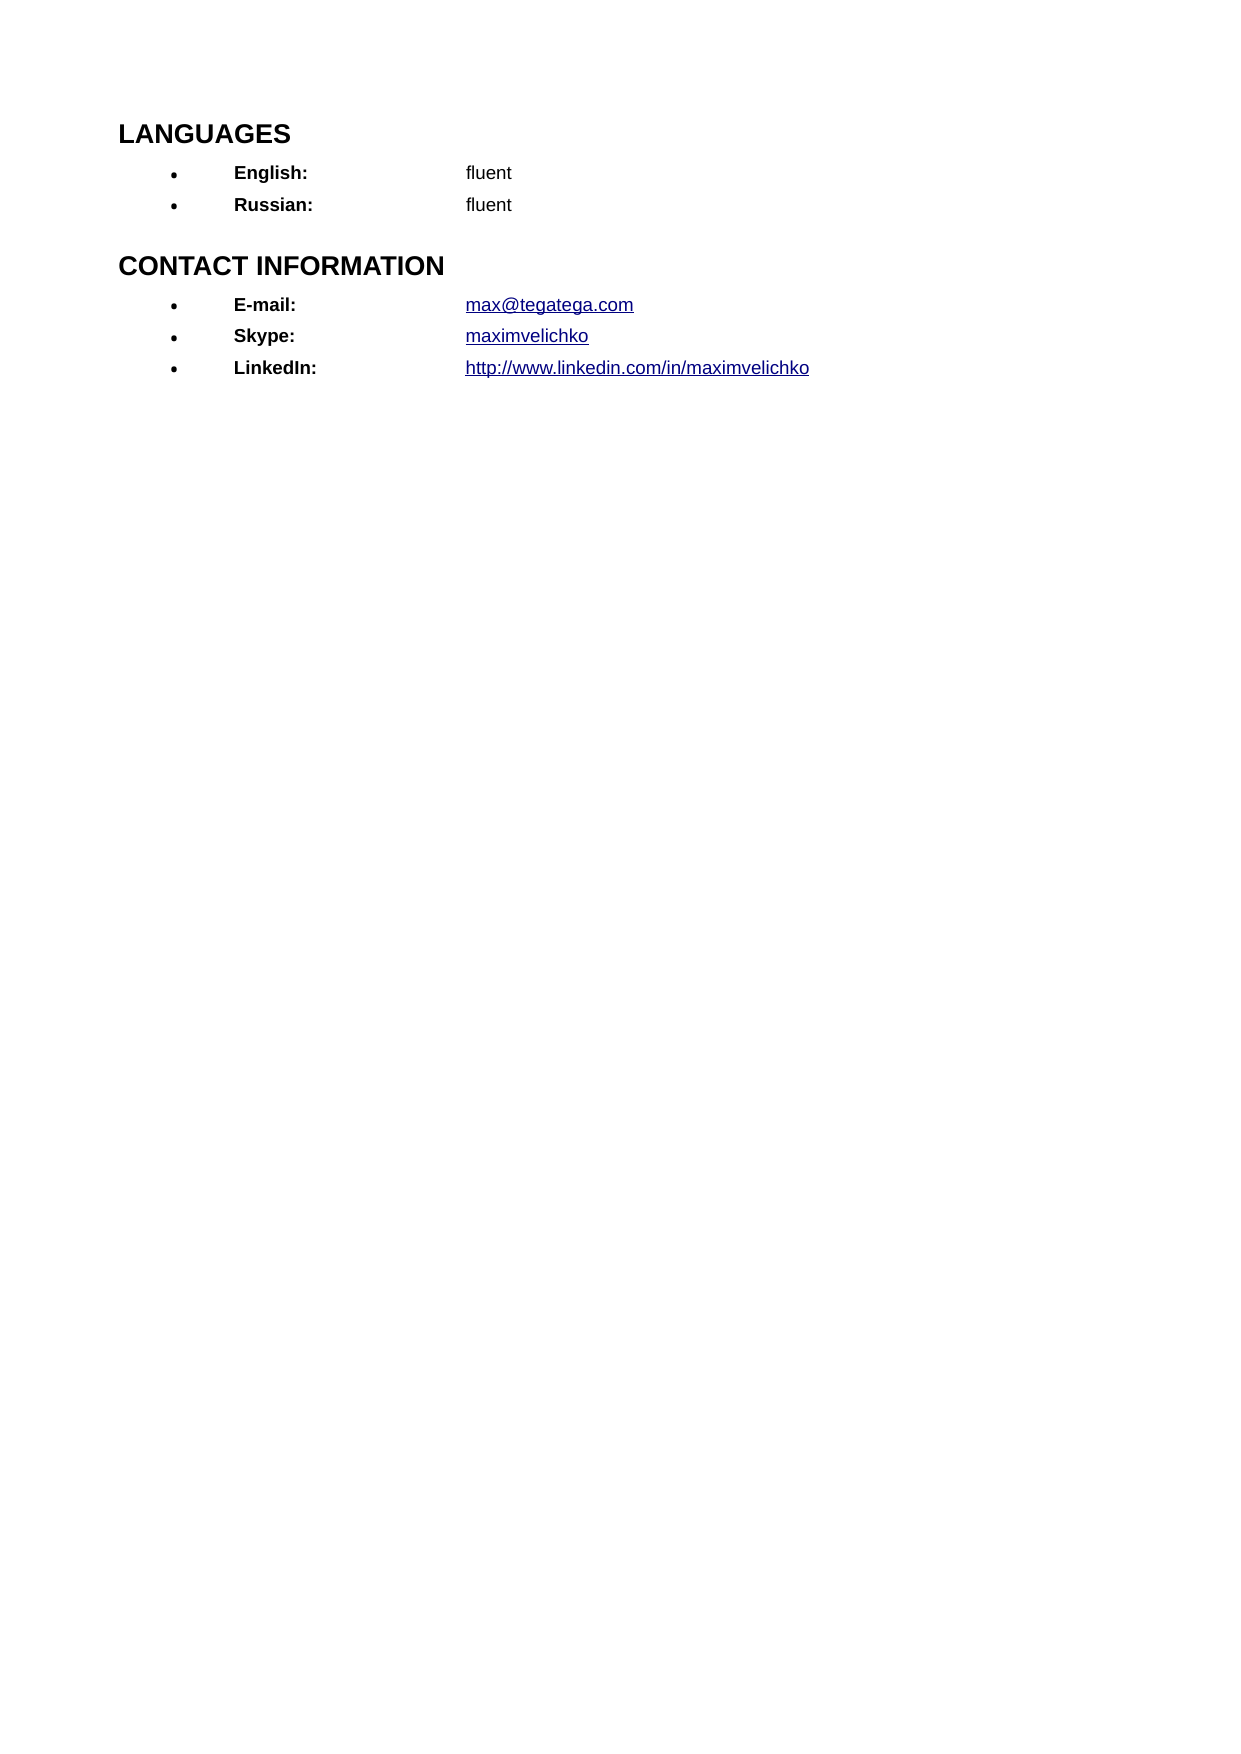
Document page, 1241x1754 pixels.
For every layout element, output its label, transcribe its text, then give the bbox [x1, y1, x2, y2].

table_cell • [117, 193, 234, 225]
table_header • [117, 294, 234, 325]
table_cell Russian: [234, 193, 466, 225]
table_header fluent [466, 162, 1121, 193]
table_header • [117, 162, 234, 193]
table_header E-mail: [234, 294, 465, 325]
table_cell Skype: [234, 325, 465, 356]
table_cell maximvelichko [465, 325, 1121, 356]
table_cell http://www.linkedin.com/in/maximvelichko [465, 356, 1121, 388]
table_cell fluent [466, 193, 1121, 225]
subtitle Languages [118, 118, 1122, 149]
table_header English: [234, 162, 466, 193]
table_header max@tegatega.com [465, 294, 1121, 325]
subtitle Contact Information [118, 250, 1122, 281]
table_cell LinkedIn: [234, 356, 465, 388]
table_cell • [117, 325, 234, 356]
table_cell • [117, 356, 234, 388]
